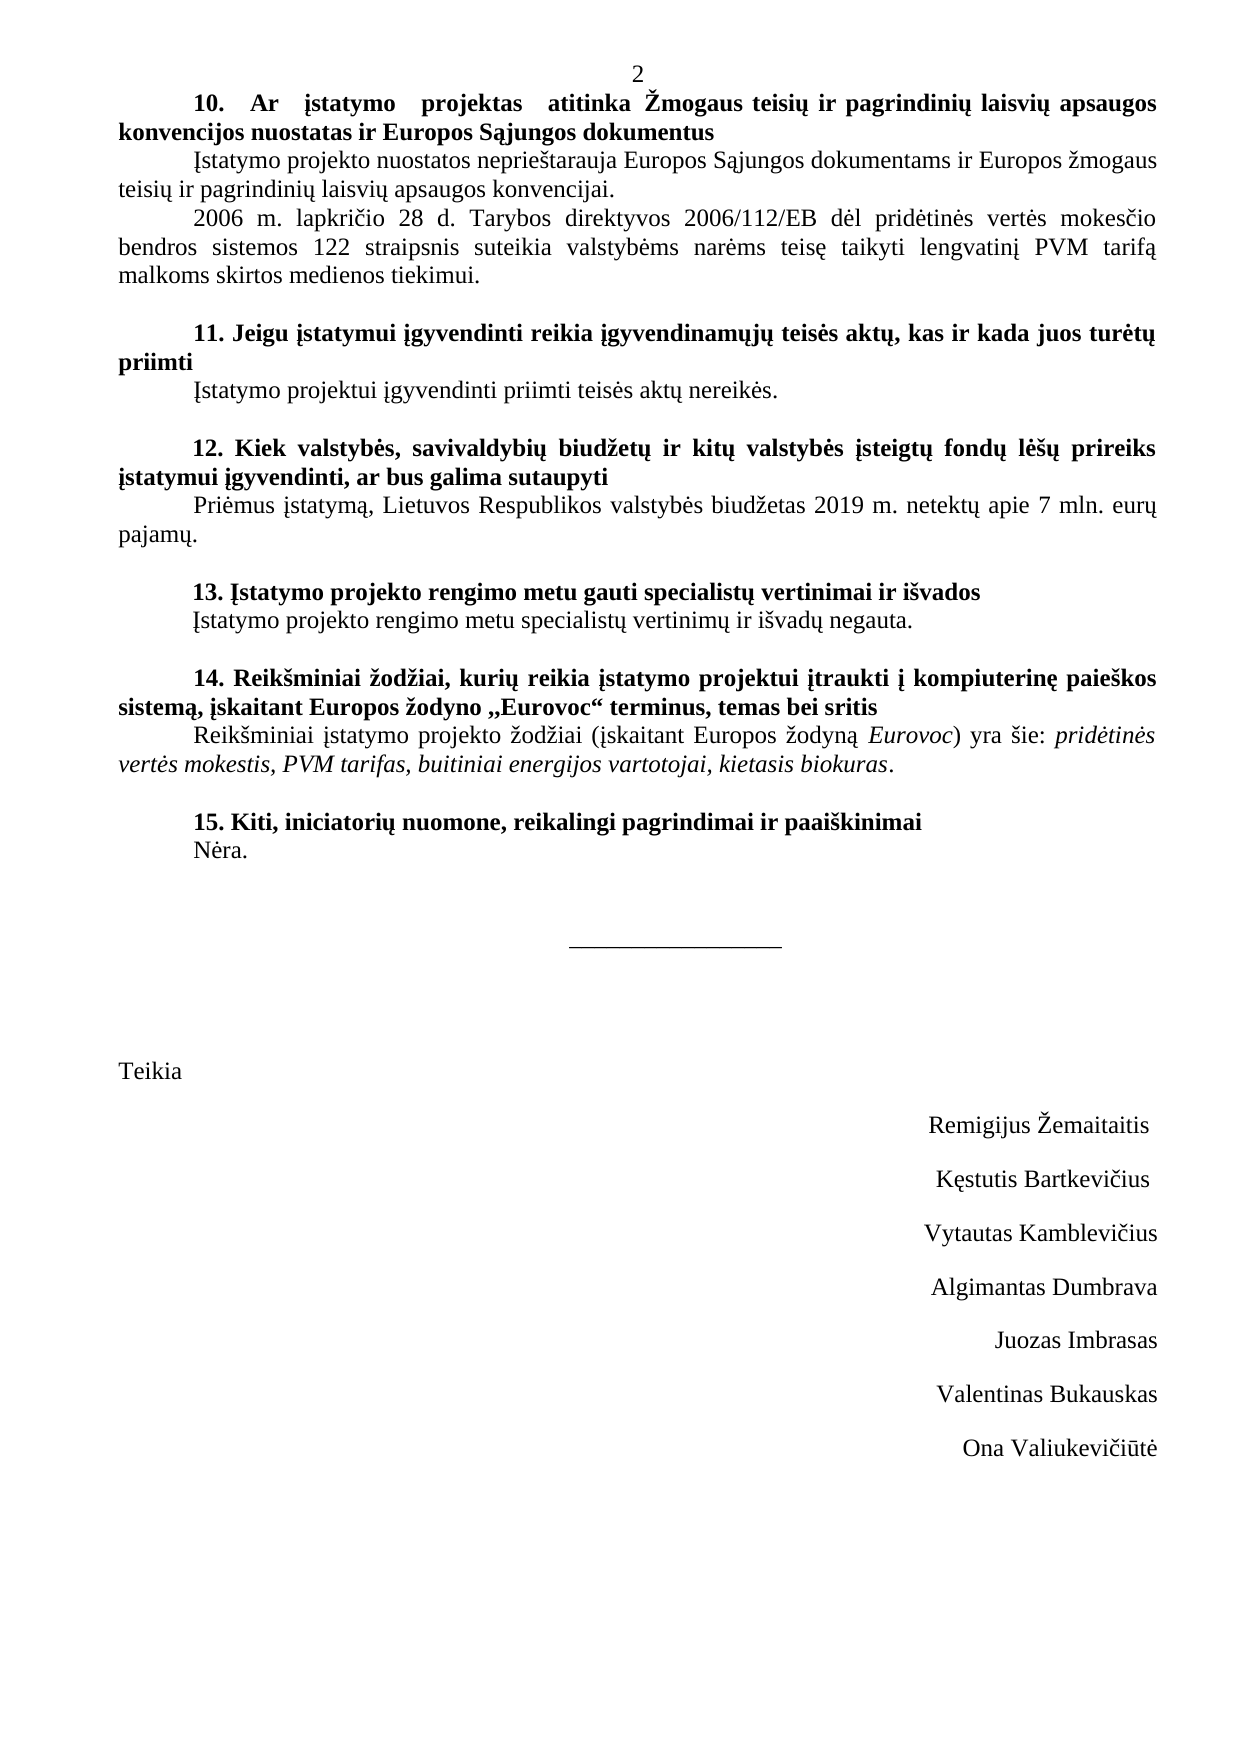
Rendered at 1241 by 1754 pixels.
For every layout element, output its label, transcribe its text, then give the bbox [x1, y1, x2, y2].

text Įstatymo projektui įgyvendinti priimti teisės aktų nereikės. [118, 375, 1157, 404]
text 11. Jeigu įstatymui įgyvendinti reikia įgyvendinamųjų teisės aktų, kas ir kada juos turėtų priimti [118, 318, 1157, 375]
text Vytautas Kamblevičius [118, 1218, 1157, 1247]
text 10. Ar įstatymo projektas atitinka Žmogaus teisių ir pagrindinių laisvių apsaugos konvencijos nuostatas ir Europos Sąjungos dokumentus [118, 88, 1157, 145]
text 14. Reikšminiai žodžiai, kurių reikia įstatymo projektui įtraukti į kompiuterinę paieškos sistemą, įskaitant Europos žodyno ,,Eurovoc“ terminus, temas bei sritis [118, 663, 1157, 720]
text 13. Įstatymo projekto rengimo metu gauti specialistų vertinimai ir išvados [118, 577, 1157, 605]
text Kęstutis Bartkevičius [793, 1164, 1157, 1193]
text Juozas Imbrasas [118, 1326, 1157, 1354]
text Valentinas Bukauskas [118, 1379, 1157, 1408]
text Priėmus įstatymą, Lietuvos Respublikos valstybės biudžetas 2019 m. netektų apie 7 mln. eurų pajamų. [118, 490, 1157, 548]
text Įstatymo projekto rengimo metu specialistų vertinimų ir išvadų negauta. [118, 605, 1157, 634]
text 15. Kiti, iniciatorių nuomone, reikalingi pagrindimai ir paaiškinimai [118, 807, 1157, 835]
text Reikšminiai įstatymo projekto žodžiai (įskaitant Europos žodyną Eurovoc) yra šie: pridėtinės vertės mokestis, PVM tarifas, buitiniai energijos vartotojai, kietasis biokuras. [118, 720, 1157, 778]
text Ona Valiukevičiūtė [118, 1433, 1157, 1462]
text 2006 m. lapkričio 28 d. Tarybos direktyvos 2006/112/EB dėl pridėtinės vertės mokesčio bendros sistemos 122 straipsnis suteikia valstybėms narėms teisę taikyti lengvatinį PVM tarifą malkoms skirtos medienos tiekimui. [118, 203, 1157, 289]
text Remigijus Žemaitaitis [793, 1110, 1157, 1139]
text Įstatymo projekto nuostatos neprieštarauja Europos Sąjungos dokumentams ir Europos žmogaus teisių ir pagrindinių laisvių apsaugos konvencijai. [118, 145, 1157, 203]
text Algimantas Dumbrava [118, 1272, 1157, 1301]
text 12. Kiek valstybės, savivaldybių biudžetų ir kitų valstybės įsteigtų fondų lėšų prireiks įstatymui įgyvendinti, ar bus galima sutaupyti [118, 433, 1157, 490]
text Nėra. [118, 835, 1157, 864]
text _________________ [118, 922, 1157, 950]
text Teikia [118, 1056, 1157, 1085]
